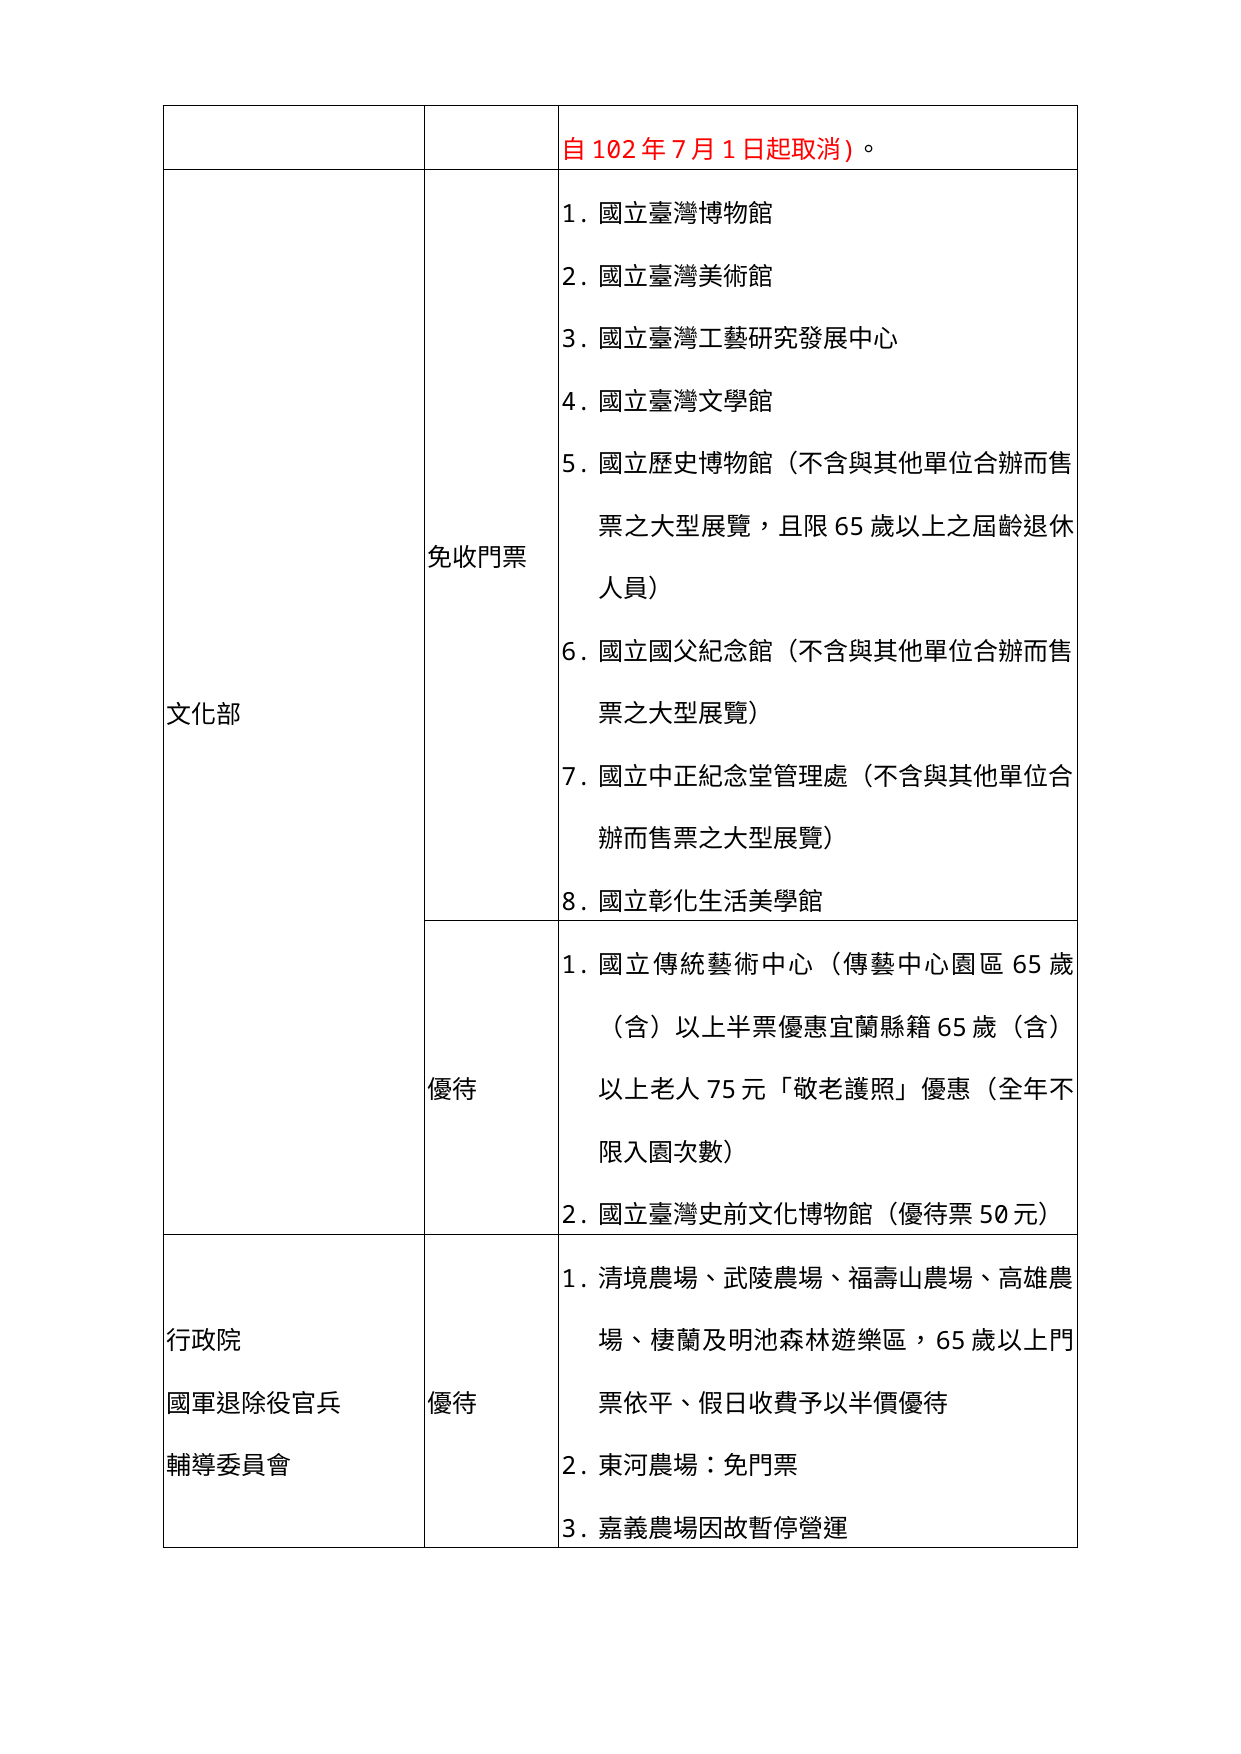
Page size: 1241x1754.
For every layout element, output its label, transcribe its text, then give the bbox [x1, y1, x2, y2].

table_cell 文化部 [164, 170, 424, 1233]
table_cell 清境農場、武陵農場、福壽山農場、高雄農場、棲蘭及明池森林遊樂區，65歲以上門票依平、假日收費予以半價優待 東河農場：免門票 嘉義農場因故暫停營運 [559, 1235, 1077, 1547]
table_cell 行政院 國軍退除役官兵 輔導委員會 [164, 1235, 424, 1547]
table_cell [425, 106, 558, 169]
table_cell 自102年7月1日起取消)。 [559, 106, 1077, 169]
table_cell 免收門票 [425, 170, 558, 920]
table_cell 優待 [425, 1235, 558, 1547]
table_cell 國立傳統藝術中心（傳藝中心園區65歲（含）以上半票優惠宜蘭縣籍65歲（含）以上老人75元「敬老護照」優惠（全年不限入園次數） 國立臺灣史前文化博物館（優待票50元） [559, 921, 1077, 1233]
table_cell 優待 [425, 921, 558, 1233]
table_cell [164, 106, 424, 169]
table_cell 國立臺灣博物館 國立臺灣美術館 國立臺灣工藝研究發展中心 國立臺灣文學館 國立歷史博物館（不含與其他單位合辦而售票之大型展覽，且限65歲以上之屆齡退休人員） 國立國父紀念館（不含與其他單位合辦而售票之大型展覽） 國立中正紀念堂管理處（不含與其他單位合辦而售票之大型展覽） 國立彰化生活美學館 [559, 170, 1077, 920]
